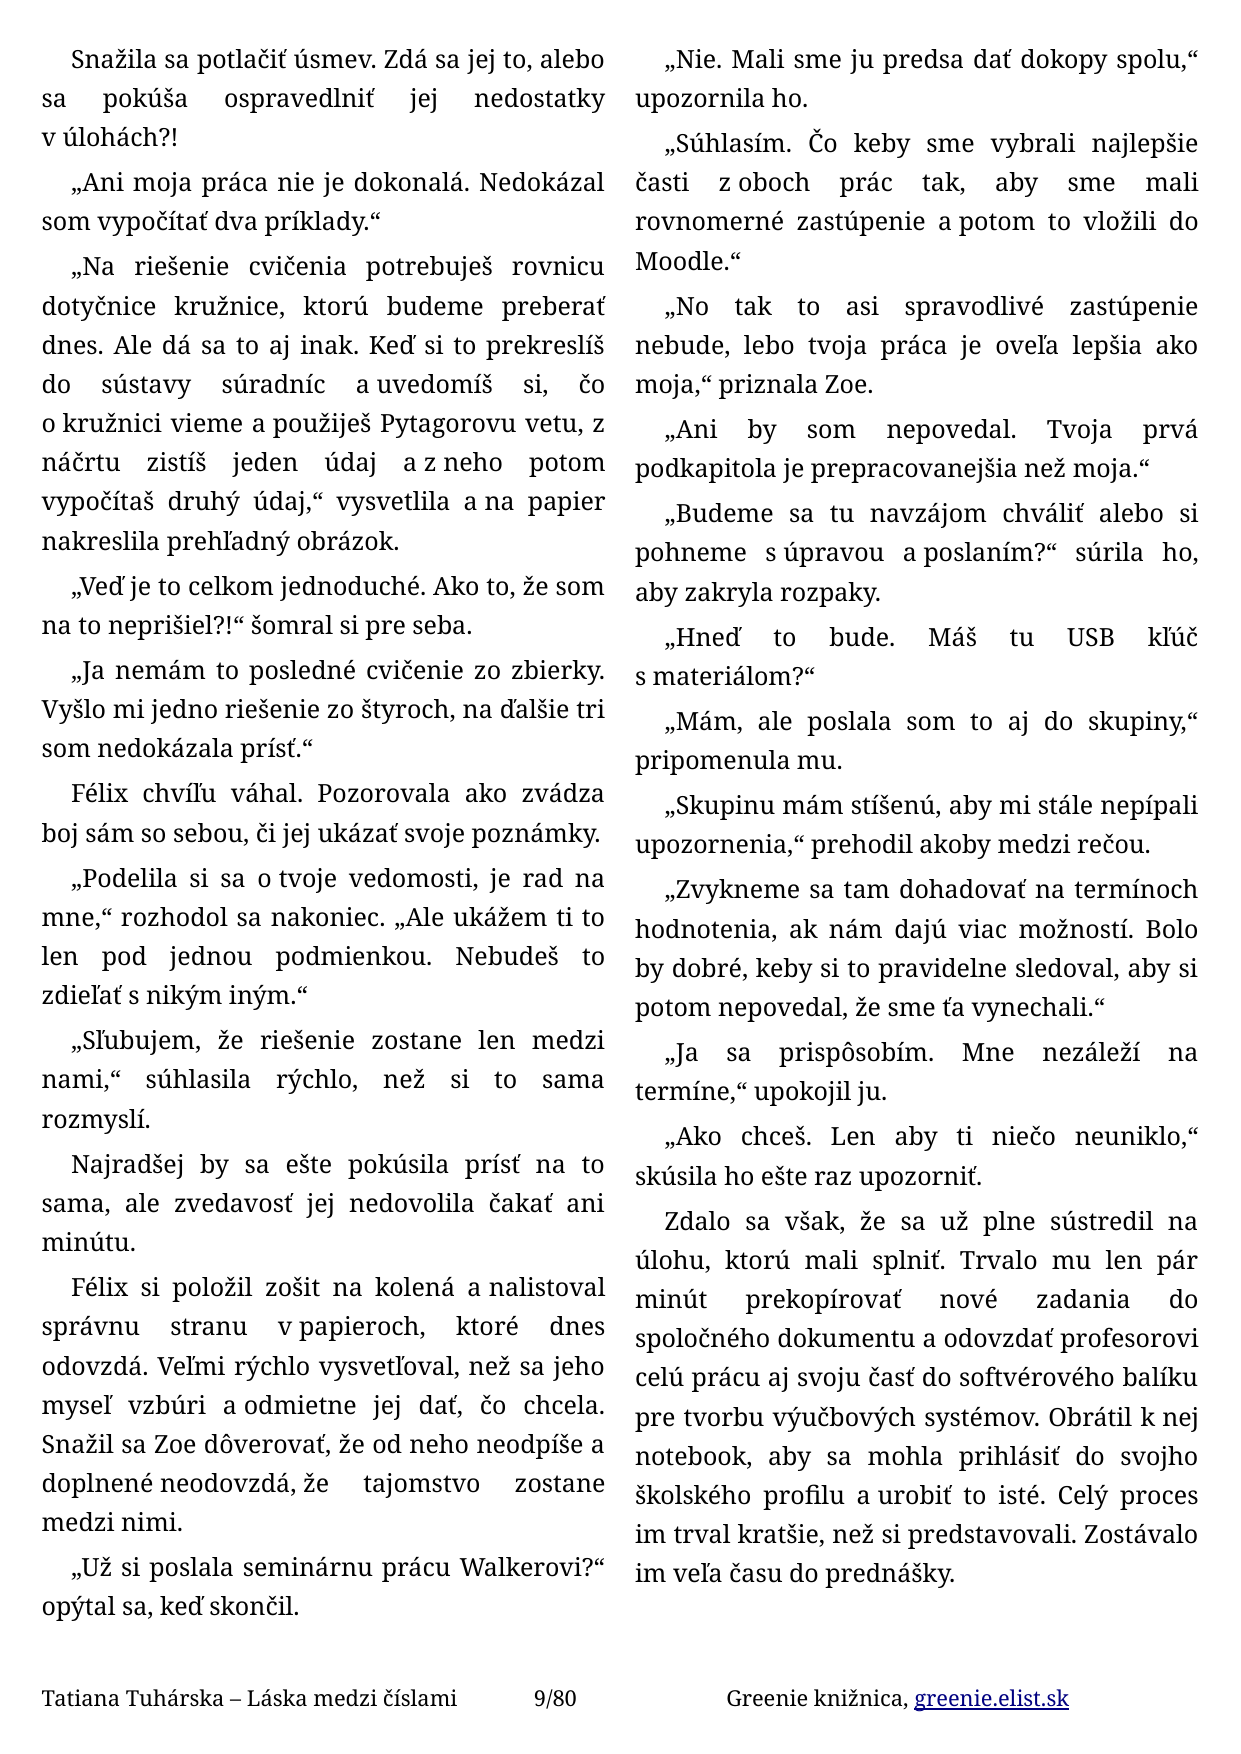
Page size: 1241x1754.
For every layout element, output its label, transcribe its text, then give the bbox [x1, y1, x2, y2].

text „Skupinu mám stíšenú, aby mi stále nepípali upozornenia,“ prehodil akoby medzi rečou. [635, 788, 1199, 861]
text „Podelila si sa o tvoje vedomosti, je rad na mne,“ rozhodol sa nakoniec. „Ale ukážem ti to len pod jednou podmienkou. Nebudeš to zdieľať s nikým iným.“ [41, 860, 605, 1012]
text „Súhlasím. Čo keby sme vybrali najlepšie časti z oboch prác tak, aby sme mali rovnomerné zastúpenie a potom to vložili do Moodle.“ [635, 126, 1199, 277]
text „Sľubujem, že riešenie zostane len medzi nami,“ súhlasila rýchlo, než si to sama rozmyslí. [41, 1023, 605, 1135]
text „Už si poslala seminárnu prácu Walkerovi?“ opýtal sa, keď skončil. [41, 1550, 605, 1623]
text Félix chvíľu váhal. Pozorovala ako zvádza boj sám so sebou, či jej ukázať svoje poznámky. [41, 776, 605, 849]
text Najradšej by sa ešte pokúsila prísť na to sama, ale zvedavosť jej nedovolila čakať ani minútu. [41, 1146, 605, 1259]
text „No tak to asi spravodlivé zastúpenie nebude, lebo tvoja práca je oveľa lepšia ako moja,“ priznala Zoe. [635, 288, 1199, 401]
text „Ani moja práca nie je dokonalá. Nedokázal som vypočítať dva príklady.“ [41, 165, 605, 238]
text „Budeme sa tu navzájom chváliť alebo si pohneme s úpravou a poslaním?“ súrila ho, aby zakryla rozpaky. [635, 496, 1199, 608]
text „Zvykneme sa tam dohadovať na termínoch hodnotenia, ak nám dajú viac možností. Bolo by dobré, keby si to pravidelne sledoval, aby si potom nepovedal, že sme ťa vynechali.“ [635, 872, 1199, 1024]
text Zdalo sa však, že sa už plne sústredil na úlohu, ktorú mali splniť. Trvalo mu len pár minút prekopírovať nové zadania do spoločného dokumentu a odovzdať profesorovi celú prácu aj svoju časť do softvérového balíku pre tvorbu výučbových systémov. Obrátil k nej notebook, aby sa mohla prihlásiť do svojho školského profilu a urobiť to isté. Celý proces im trval kratšie, než si predstavovali. Zostávalo im veľa času do prednášky. [635, 1203, 1199, 1590]
text Snažila sa potlačiť úsmev. Zdá sa jej to, alebo sa pokúša ospravedlniť jej nedostatky v úlohách?! [41, 41, 605, 154]
text „Hneď to bude. Máš tu USB kľúč s materiálom?“ [635, 619, 1199, 693]
text „Ja nemám to posledné cvičenie zo zbierky. Vyšlo mi jedno riešenie zo štyroch, na ďalšie tri som nedokázala prísť.“ [41, 653, 605, 765]
text „Veď je to celkom jednoduché. Ako to, že som na to neprišiel?!“ šomral si pre seba. [41, 568, 605, 642]
text „Mám, ale poslala som to aj do skupiny,“ pripomenula mu. [635, 704, 1199, 777]
text „Ani by som nepovedal. Tvoja prvá podkapitola je prepracovanejšia než moja.“ [635, 412, 1199, 485]
text „Na riešenie cvičenia potrebuješ rovnicu dotyčnice kružnice, ktorú budeme preberať dnes. Ale dá sa to aj inak. Keď si to prekreslíš do sústavy súradníc a uvedomíš si, čo o kružnici vieme a použiješ Pytagorovu vetu, z náčrtu zistíš jeden údaj a z neho potom vypočítaš druhý údaj,“ vysvetlila a na papier nakreslila prehľadný obrázok. [41, 249, 605, 557]
text „Ja sa prispôsobím. Mne nezáleží na termíne,“ upokojil ju. [635, 1035, 1199, 1108]
text „Ako chceš. Len aby ti niečo neuniklo,“ skúsila ho ešte raz upozorniť. [635, 1119, 1199, 1192]
text Félix si položil zošit na kolená a nalistoval správnu stranu v papieroch, ktoré dnes odovzdá. Veľmi rýchlo vysvetľoval, než sa jeho myseľ vzbúri a odmietne jej dať, čo chcela. Snažil sa Zoe dôverovať, že od neho neodpíše a doplnené neodovzdá, že tajomstvo zostane medzi nimi. [41, 1270, 605, 1539]
text „Nie. Mali sme ju predsa dať dokopy spolu,“ upozornila ho. [635, 41, 1199, 114]
